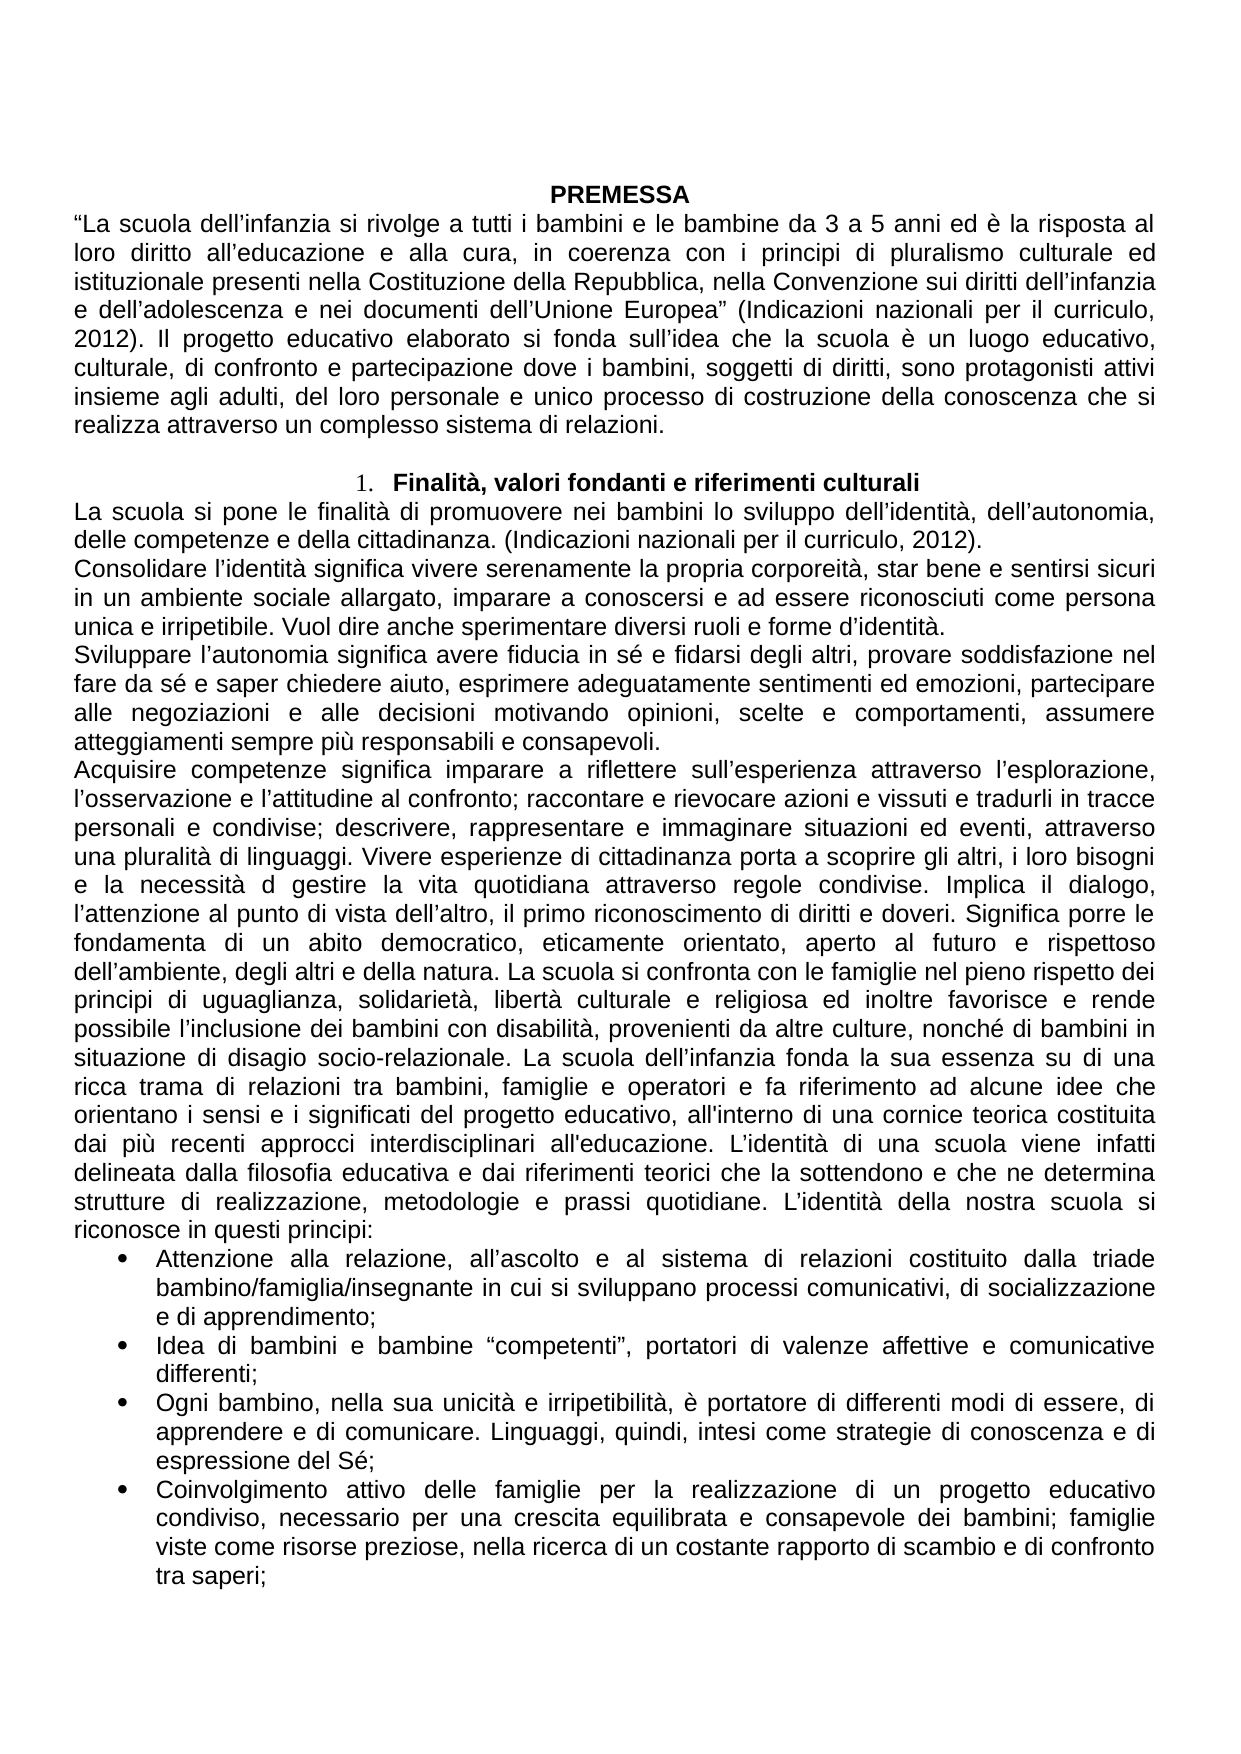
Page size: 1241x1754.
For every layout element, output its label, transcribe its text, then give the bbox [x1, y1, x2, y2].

text Sviluppare l’autonomia significa avere fiducia in sé e fidarsi degli altri, provare soddisfazione nel fare da sé e saper chiedere aiuto, esprimere adeguatamente sentimenti ed emozioni, partecipare alle negoziazioni e alle decisioni motivando opinioni, scelte e comportamenti, assumere atteggiamenti sempre più responsabili e consapevoli. [74, 641, 1157, 756]
list Ogni bambino, nella sua unicità e irripetibilità, è portatore di differenti modi di essere, di apprendere e di comunicare. Linguaggi, quindi, intesi come strategie di conoscenza e di espressione del Sé; [118, 1388, 1157, 1474]
text La scuola si pone le finalità di promuovere nei bambini lo sviluppo dell’identità, dell’autonomia, delle competenze e della cittadinanza. (Indicazioni nazionali per il curriculo, 2012). [74, 497, 1157, 554]
list Idea di bambini e bambine “competenti”, portatori di valenze affettive e comunicative differenti; [118, 1331, 1157, 1388]
text PREMESSA [118, 180, 1122, 209]
text “La scuola dell’infanzia si rivolge a tutti i bambini e le bambine da 3 a 5 anni ed è la risposta al loro diritto all’educazione e alla cura, in coerenza con i principi di pluralismo culturale ed istituzionale presenti nella Costituzione della Repubblica, nella Convenzione sui diritti dell’infanzia e dell’adolescenza e nei documenti dell’Unione Europea” (Indicazioni nazionali per il curriculo, 2012). Il progetto educativo elaborato si fonda sull’idea che la scuola è un luogo educativo, culturale, di confronto e partecipazione dove i bambini, soggetti di diritti, sono protagonisti attivi insieme agli adulti, del loro personale e unico processo di costruzione della conoscenza che si realizza attraverso un complesso sistema di relazioni. [74, 209, 1157, 439]
text Consolidare l’identità significa vivere serenamente la propria corporeità, star bene e sentirsi sicuri in un ambiente sociale allargato, imparare a conoscersi e ad essere riconosciuti come persona unica e irripetibile. Vuol dire anche sperimentare diversi ruoli e forme d’identità. [74, 554, 1157, 641]
list Attenzione alla relazione, all’ascolto e al sistema di relazioni costituito dalla triade bambino/famiglia/insegnante in cui si sviluppano processi comunicativi, di socializzazione e di apprendimento; [118, 1244, 1157, 1331]
list Finalità, valori fondanti e riferimenti culturali [118, 468, 1157, 497]
list Coinvolgimento attivo delle famiglie per la realizzazione di un progetto educativo condiviso, necessario per una crescita equilibrata e consapevole dei bambini; famiglie viste come risorse preziose, nella ricerca di un costante rapporto di scambio e di confronto tra saperi; [118, 1474, 1157, 1590]
text Acquisire competenze significa imparare a riflettere sull’esperienza attraverso l’esplorazione, l’osservazione e l’attitudine al confronto; raccontare e rievocare azioni e vissuti e tradurli in tracce personali e condivise; descrivere, rappresentare e immaginare situazioni ed eventi, attraverso una pluralità di linguaggi. Vivere esperienze di cittadinanza porta a scoprire gli altri, i loro bisogni e la necessità d gestire la vita quotidiana attraverso regole condivise. Implica il dialogo, l’attenzione al punto di vista dell’altro, il primo riconoscimento di diritti e doveri. Significa porre le fondamenta di un abito democratico, eticamente orientato, aperto al futuro e rispettoso dell’ambiente, degli altri e della natura. La scuola si confronta con le famiglie nel pieno rispetto dei principi di uguaglianza, solidarietà, libertà culturale e religiosa ed inoltre favorisce e rende possibile l’inclusione dei bambini con disabilità, provenienti da altre culture, nonché di bambini in situazione di disagio socio-relazionale. La scuola dell’infanzia fonda la sua essenza su di una ricca trama di relazioni tra bambini, famiglie e operatori e fa riferimento ad alcune idee che orientano i sensi e i significati del progetto educativo, all'interno di una cornice teorica costituita dai più recenti approcci interdisciplinari all'educazione. L’identità di una scuola viene infatti delineata dalla filosofia educativa e dai riferimenti teorici che la sottendono e che ne determina strutture di realizzazione, metodologie e prassi quotidiane. L’identità della nostra scuola si riconosce in questi principi: [74, 756, 1157, 1244]
